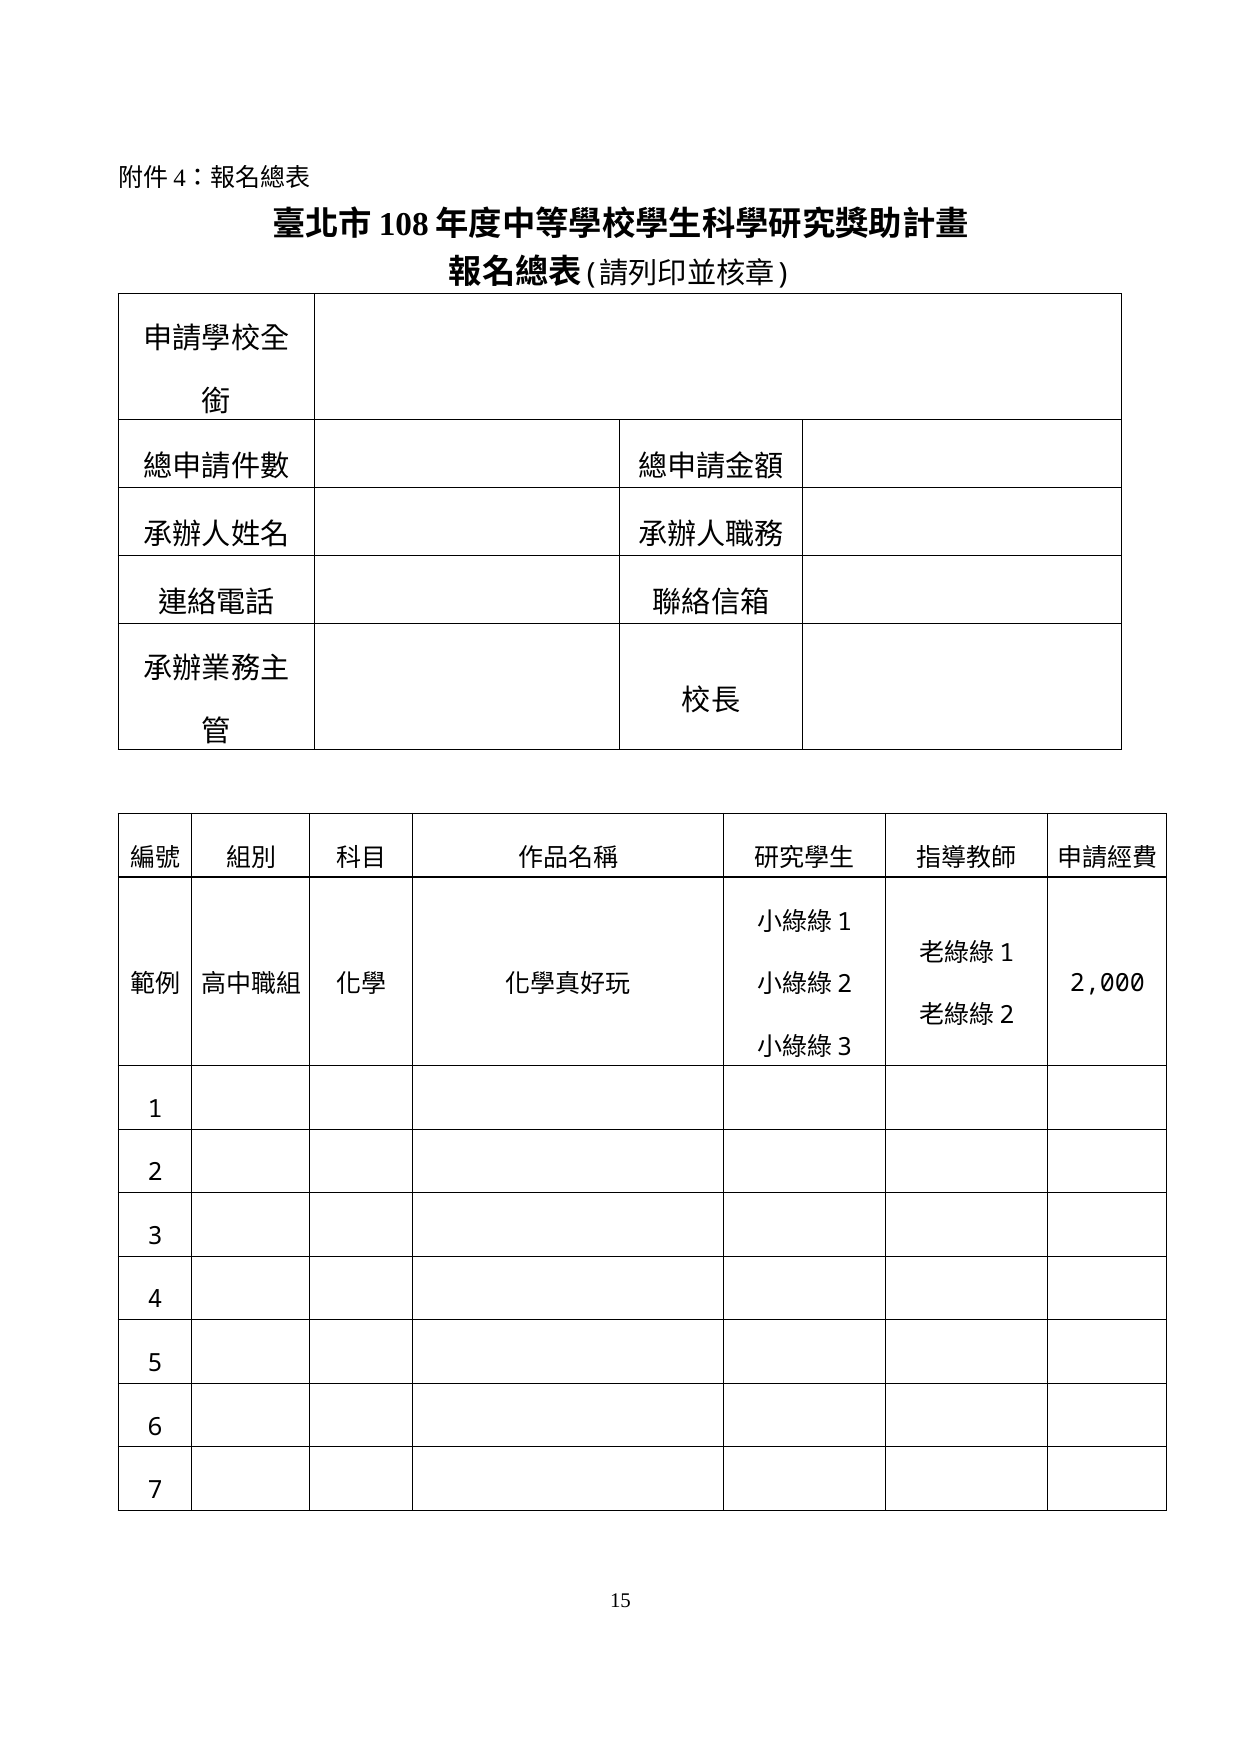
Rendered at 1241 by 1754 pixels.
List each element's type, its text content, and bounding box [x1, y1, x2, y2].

table_cell [724, 1130, 885, 1192]
table_header 組別 [192, 814, 309, 876]
table_cell [1048, 1130, 1166, 1192]
table_cell [724, 1447, 885, 1510]
table_cell [310, 1320, 412, 1383]
table_cell [315, 488, 619, 555]
table_cell [192, 1130, 309, 1192]
table_cell [192, 1384, 309, 1446]
table_cell [413, 1384, 723, 1446]
table_cell 老綠綠1 老綠綠2 [886, 878, 1047, 1065]
table_header 編號 [119, 814, 191, 876]
table_cell 承辦人職務 [620, 488, 802, 555]
text 臺北市108年度中等學校學生科學研究獎助計畫 [118, 197, 1122, 245]
table_header 申請學校全銜 [119, 294, 314, 419]
table_cell 6 [119, 1384, 191, 1446]
table_cell [803, 556, 1121, 623]
table_cell [724, 1193, 885, 1256]
table_cell [310, 1257, 412, 1319]
table_header 作品名稱 [413, 814, 723, 876]
table_cell [413, 1130, 723, 1192]
table_cell 2,000 [1048, 878, 1166, 1065]
table_cell 1 [119, 1066, 191, 1128]
table_cell [1048, 1447, 1166, 1510]
table_cell [1048, 1193, 1166, 1256]
table_cell [1048, 1320, 1166, 1383]
table_cell 總申請件數 [119, 420, 314, 487]
table_cell [724, 1257, 885, 1319]
table_cell 4 [119, 1257, 191, 1319]
table_cell [803, 488, 1121, 555]
table_cell 高中職組 [192, 878, 309, 1065]
table_header 指導教師 [886, 814, 1047, 876]
table_cell [413, 1066, 723, 1128]
table_cell 校長 [620, 624, 802, 749]
table_cell [1048, 1384, 1166, 1446]
table_cell 5 [119, 1320, 191, 1383]
table_cell [310, 1384, 412, 1446]
table_cell 化學真好玩 [413, 878, 723, 1065]
table_cell [803, 420, 1121, 487]
table_header [315, 294, 1121, 419]
table_cell [886, 1193, 1047, 1256]
table_cell 小綠綠1 小綠綠2 小綠綠3 [724, 878, 885, 1065]
table_cell [315, 420, 619, 487]
table_cell [315, 556, 619, 623]
table_cell [886, 1447, 1047, 1510]
table_cell 聯絡信箱 [620, 556, 802, 623]
table_cell [310, 1447, 412, 1510]
table_header 研究學生 [724, 814, 885, 876]
table_cell 化學 [310, 878, 412, 1065]
table_header 申請經費 [1048, 814, 1166, 876]
table_cell [886, 1384, 1047, 1446]
table_cell [310, 1130, 412, 1192]
table_cell 2 [119, 1130, 191, 1192]
table_cell 承辦業務主管 [119, 624, 314, 749]
table_cell [886, 1320, 1047, 1383]
table_cell 7 [119, 1447, 191, 1510]
table_cell [1048, 1066, 1166, 1128]
table_cell [413, 1320, 723, 1383]
table_cell [803, 624, 1121, 749]
table_cell [310, 1066, 412, 1128]
table_cell [192, 1320, 309, 1383]
table_cell [315, 624, 619, 749]
table_cell [192, 1257, 309, 1319]
table_header 科目 [310, 814, 412, 876]
table_cell [192, 1447, 309, 1510]
text 附件4：報名總表 [118, 134, 1122, 197]
table_cell 連絡電話 [119, 556, 314, 623]
table_cell 範例 [119, 878, 191, 1065]
table_cell [413, 1447, 723, 1510]
table_cell [310, 1193, 412, 1256]
table_cell 總申請金額 [620, 420, 802, 487]
table_cell [413, 1193, 723, 1256]
table_cell [724, 1320, 885, 1383]
table_cell 承辦人姓名 [119, 488, 314, 555]
table_cell [886, 1130, 1047, 1192]
table_cell [886, 1257, 1047, 1319]
table_cell 3 [119, 1193, 191, 1256]
text 報名總表(請列印並核章) [118, 245, 1122, 293]
table_cell [1048, 1257, 1166, 1319]
table_cell [192, 1193, 309, 1256]
table_cell [413, 1257, 723, 1319]
table_cell [724, 1384, 885, 1446]
table_cell [192, 1066, 309, 1128]
table_cell [886, 1066, 1047, 1128]
table_cell [724, 1066, 885, 1128]
